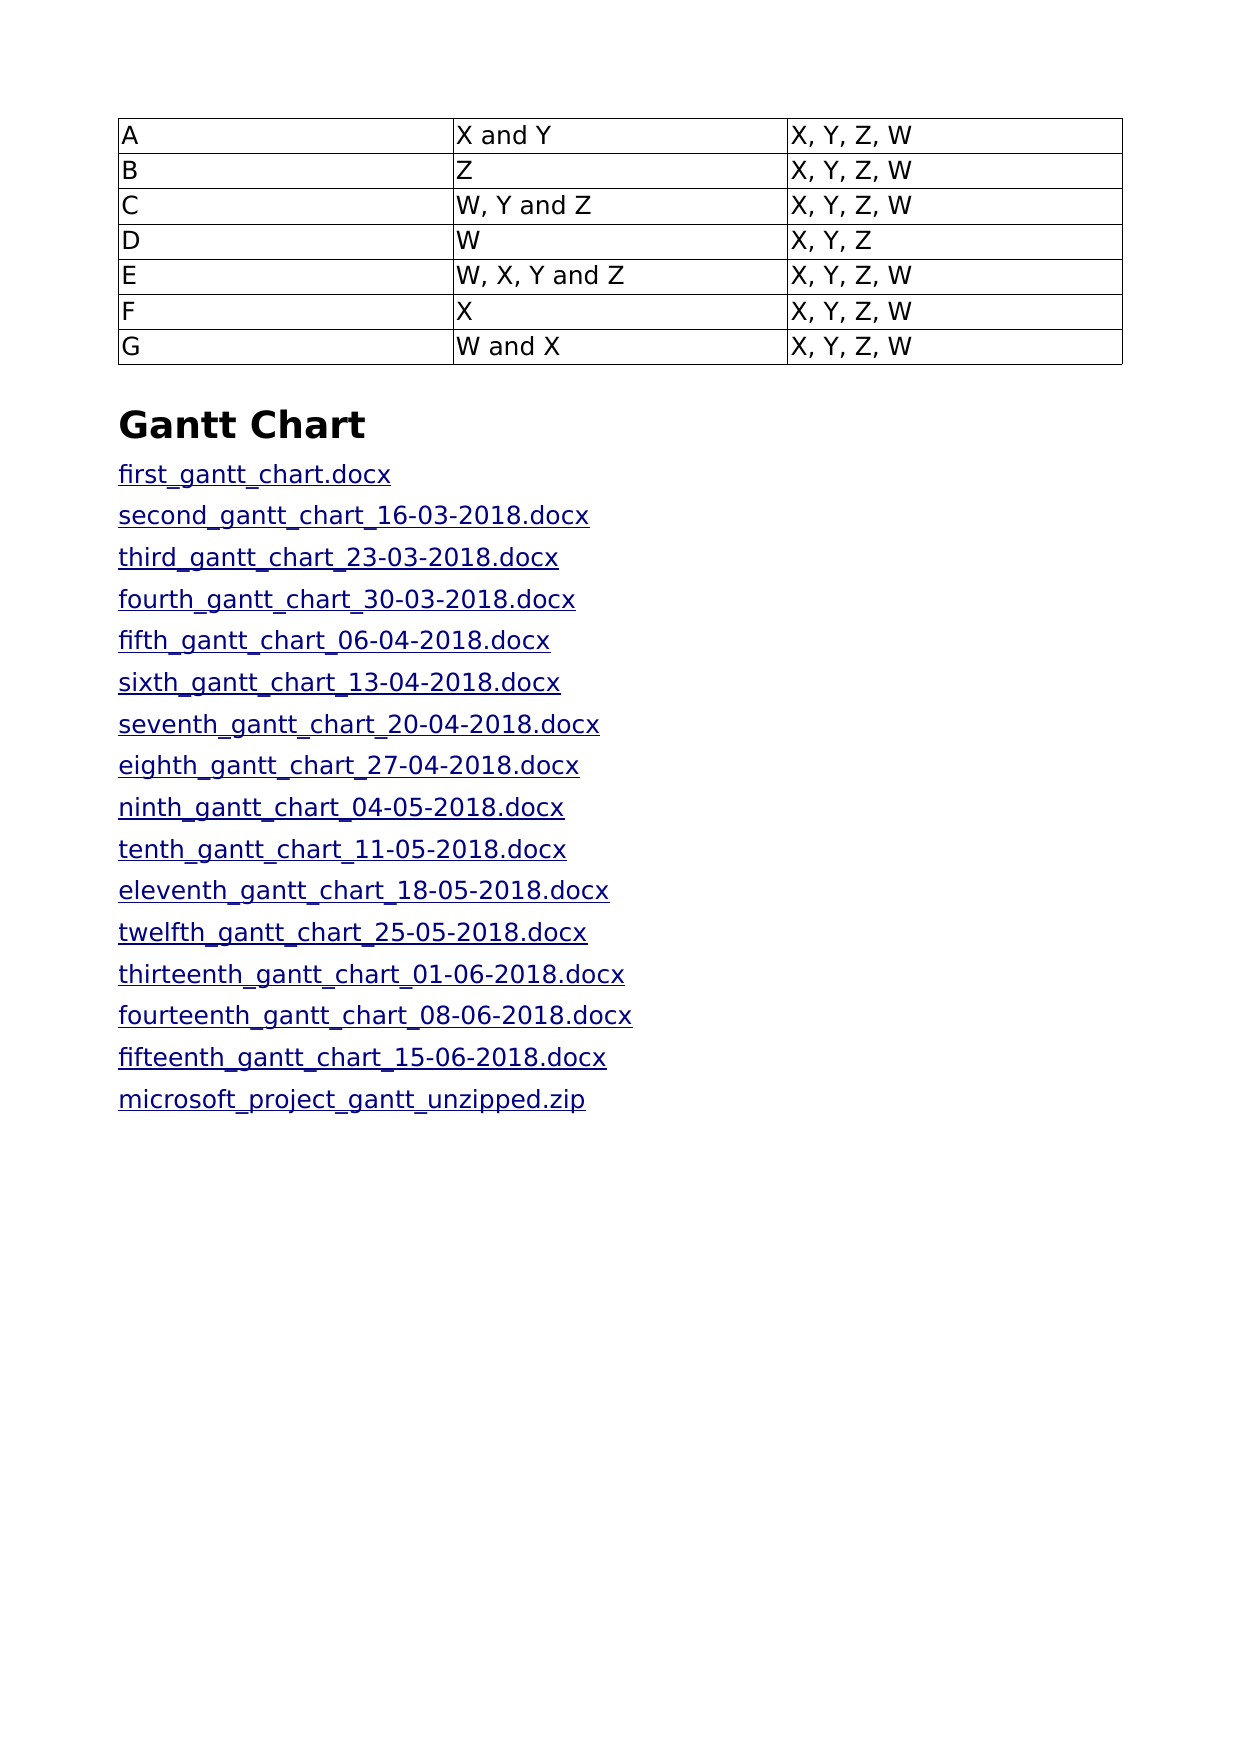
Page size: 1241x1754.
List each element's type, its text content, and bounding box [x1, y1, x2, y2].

text third_gantt_chart_23-03-2018.docx [118, 543, 1122, 572]
table_cell W, X, Y and Z [454, 260, 787, 294]
table_cell D [119, 225, 453, 258]
table_cell X, Y, Z [788, 225, 1122, 258]
text fourth_gantt_chart_30-03-2018.docx [118, 585, 1122, 614]
text eleventh_gantt_chart_18-05-2018.docx [118, 877, 1122, 906]
text second_gantt_chart_16-03-2018.docx [118, 502, 1122, 531]
text sixth_gantt_chart_13-04-2018.docx [118, 668, 1122, 697]
table_cell B [119, 154, 453, 188]
table_cell X, Y, Z, W [788, 260, 1122, 294]
text thirteenth_gantt_chart_01-06-2018.docx [118, 960, 1122, 989]
table_cell E [119, 260, 453, 294]
text first_gantt_chart.docx [118, 460, 1122, 489]
text twelfth_gantt_chart_25-05-2018.docx [118, 918, 1122, 947]
text eighth_gantt_chart_27-04-2018.docx [118, 752, 1122, 781]
table_cell X, Y, Z, W [788, 154, 1122, 188]
text ninth_gantt_chart_04-05-2018.docx [118, 793, 1122, 822]
table_cell W and X [454, 330, 787, 364]
table_cell X, Y, Z, W [788, 119, 1122, 153]
text seventh_gantt_chart_20-04-2018.docx [118, 710, 1122, 739]
text fourteenth_gantt_chart_08-06-2018.docx [118, 1002, 1122, 1031]
table_cell W [454, 225, 787, 258]
table_cell X, Y, Z, W [788, 330, 1122, 364]
text tenth_gantt_chart_11-05-2018.docx [118, 835, 1122, 864]
table_cell G [119, 330, 453, 364]
table_cell X and Y [454, 119, 787, 153]
table_cell X [454, 295, 787, 329]
text fifteenth_gantt_chart_15-06-2018.docx [118, 1043, 1122, 1072]
table_cell X, Y, Z, W [788, 189, 1122, 223]
table_cell F [119, 295, 453, 329]
table_cell C [119, 189, 453, 223]
table_cell X, Y, Z, W [788, 295, 1122, 329]
table_cell Z [454, 154, 787, 188]
text fifth_gantt_chart_06-04-2018.docx [118, 627, 1122, 656]
table_cell W, Y and Z [454, 189, 787, 223]
subtitle Gantt Chart [118, 404, 1122, 447]
table_cell A [119, 119, 453, 153]
text microsoft_project_gantt_unzipped.zip [118, 1085, 1122, 1114]
